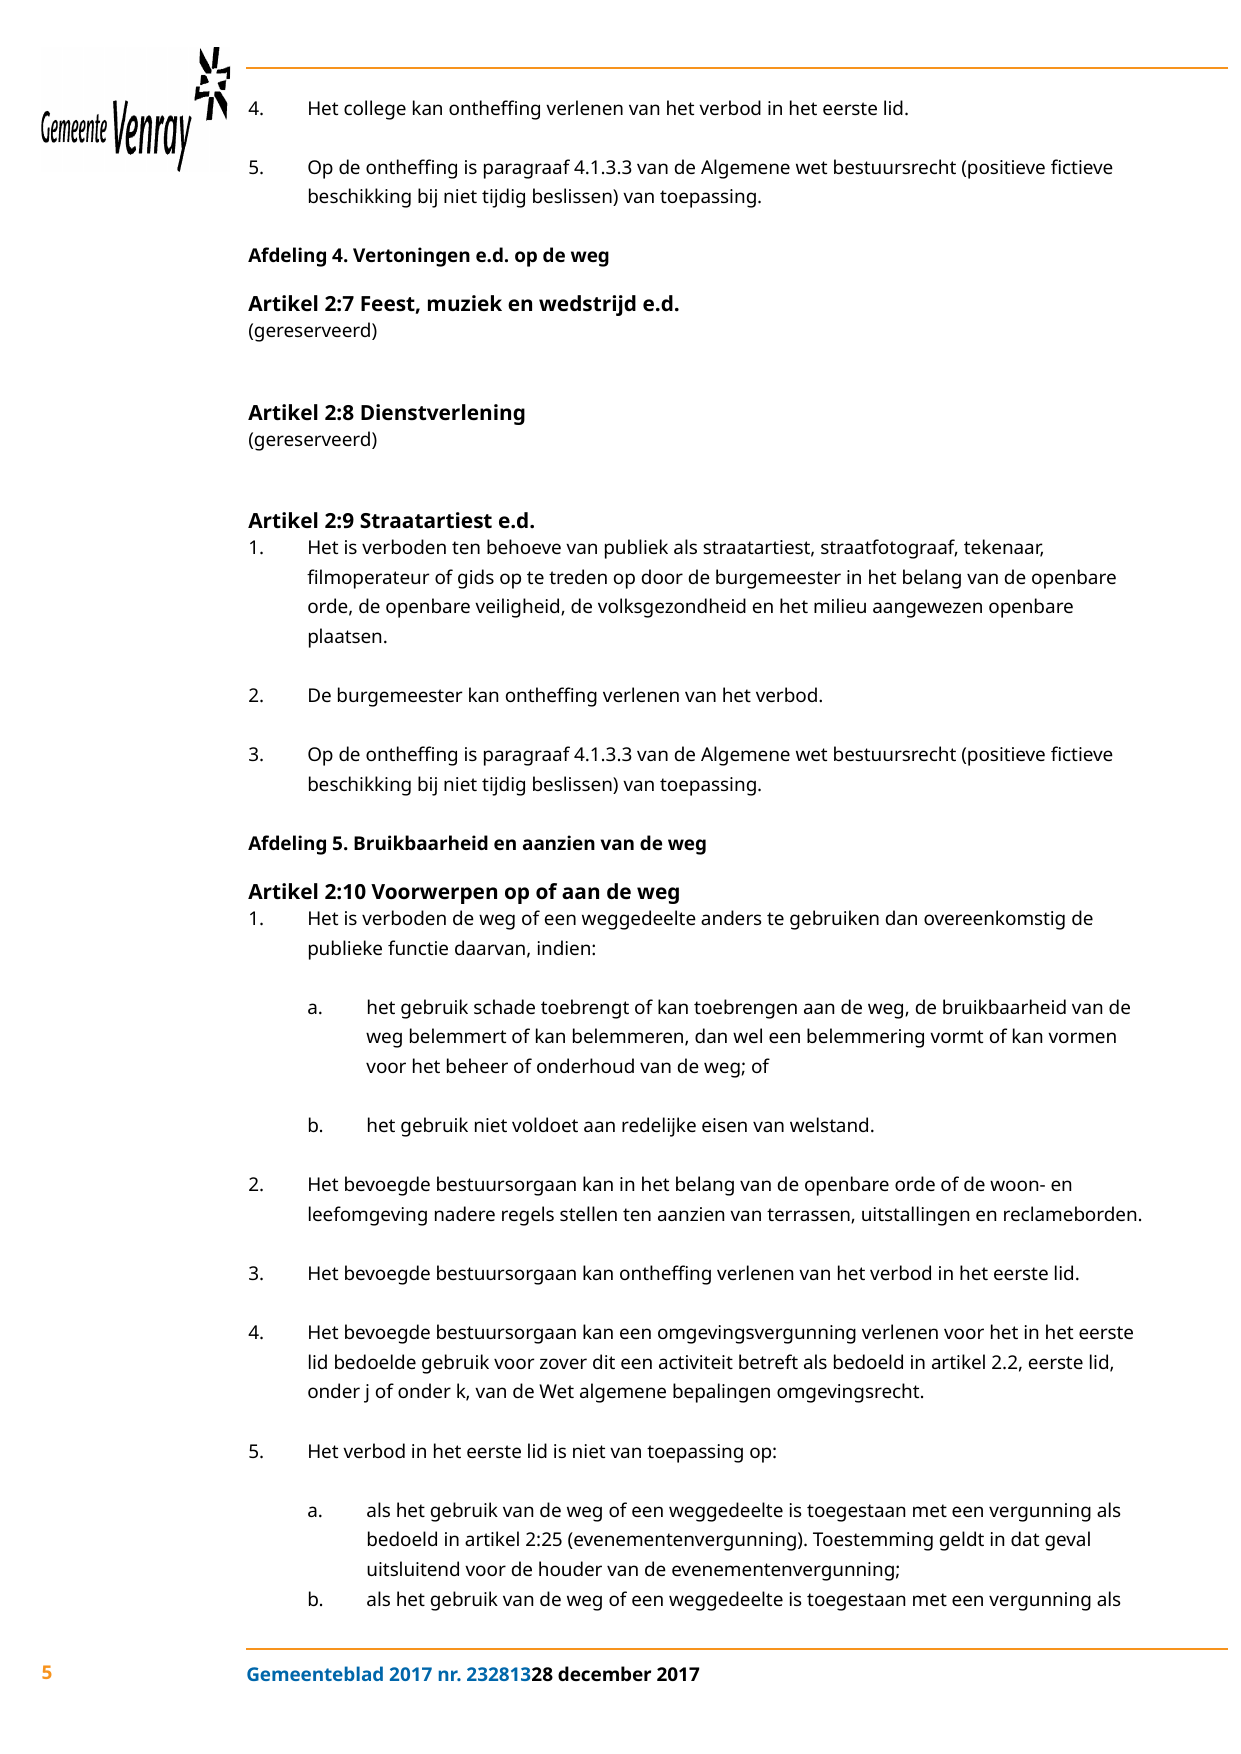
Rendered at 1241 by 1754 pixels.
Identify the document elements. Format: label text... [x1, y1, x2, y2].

text Artikel 2:9 Straatartiest e.d. [248, 506, 1152, 534]
list Het bevoegde bestuursorgaan kan in het belang van de openbare orde of de woon- en leefomgeving nadere regels stellen ten aanzien van terrassen, uitstallingen en reclameborden. [248, 1172, 1152, 1227]
text (gereserveerd) [248, 426, 1152, 452]
list De burgemeester kan ontheffing verlenen van het verbod. [248, 682, 1152, 708]
list Het is verboden de weg of een weggedeelte anders te gebruiken dan overeenkomstig de publieke functie daarvan, indien: [248, 905, 1152, 961]
list Op de ontheffing is paragraaf 4.1.3.3 van de Algemene wet bestuursrecht (positieve fictieve beschikking bij niet tijdig beslissen) van toepassing. [248, 742, 1152, 797]
text Artikel 2:7 Feest, muziek en wedstrijd e.d. [248, 289, 1152, 318]
list Het bevoegde bestuursorgaan kan een omgevingsvergunning verlenen voor het in het eerste lid bedoelde gebruik voor zover dit een activiteit betreft als bedoeld in artikel 2.2, eerste lid, onder j of onder k, van de Wet algemene bepalingen omgevingsrecht. [248, 1319, 1152, 1404]
text (gereserveerd) [248, 318, 1152, 343]
list Op de ontheffing is paragraaf 4.1.3.3 van de Algemene wet bestuursrecht (positieve fictieve beschikking bij niet tijdig beslissen) van toepassing. [248, 154, 1152, 209]
list het gebruik schade toebrengt of kan toebrengen aan de weg, de bruikbaarheid van de weg belemmert of kan belemmeren, dan wel een belemmering vormt of kan vormen voor het beheer of onderhoud van de weg; of [307, 994, 1152, 1079]
text Afdeling 5. Bruikbaarheid en aanzien van de weg [248, 830, 1152, 856]
list als het gebruik van de weg of een weggedeelte is toegestaan met een vergunning als [307, 1586, 1152, 1612]
list het gebruik niet voldoet aan redelijke eisen van welstand. [307, 1112, 1152, 1138]
text Artikel 2:8 Dienstverlening [248, 398, 1152, 426]
list als het gebruik van de weg of een weggedeelte is toegestaan met een vergunning als bedoeld in artikel 2:25 (evenementenvergunning). Toestemming geldt in dat geval uitsluitend voor de houder van de evenementenvergunning; [307, 1497, 1152, 1582]
list Het verbod in het eerste lid is niet van toepassing op: [248, 1438, 1152, 1464]
picture [41, 47, 231, 172]
list Het bevoegde bestuursorgaan kan ontheffing verlenen van het verbod in het eerste lid. [248, 1260, 1152, 1286]
list Het college kan ontheffing verlenen van het verbod in het eerste lid. [248, 95, 1152, 121]
text Afdeling 4. Vertoningen e.d. op de weg [248, 243, 1152, 268]
list Het is verboden ten behoeve van publiek als straatartiest, straatfotograaf, tekenaar, filmoperateur of gids op te treden op door de burgemeester in het belang van de openbare orde, de openbare veiligheid, de volksgezondheid en het milieu aangewezen openbare plaatsen. [248, 534, 1152, 649]
text Artikel 2:10 Voorwerpen op of aan de weg [248, 877, 1152, 905]
